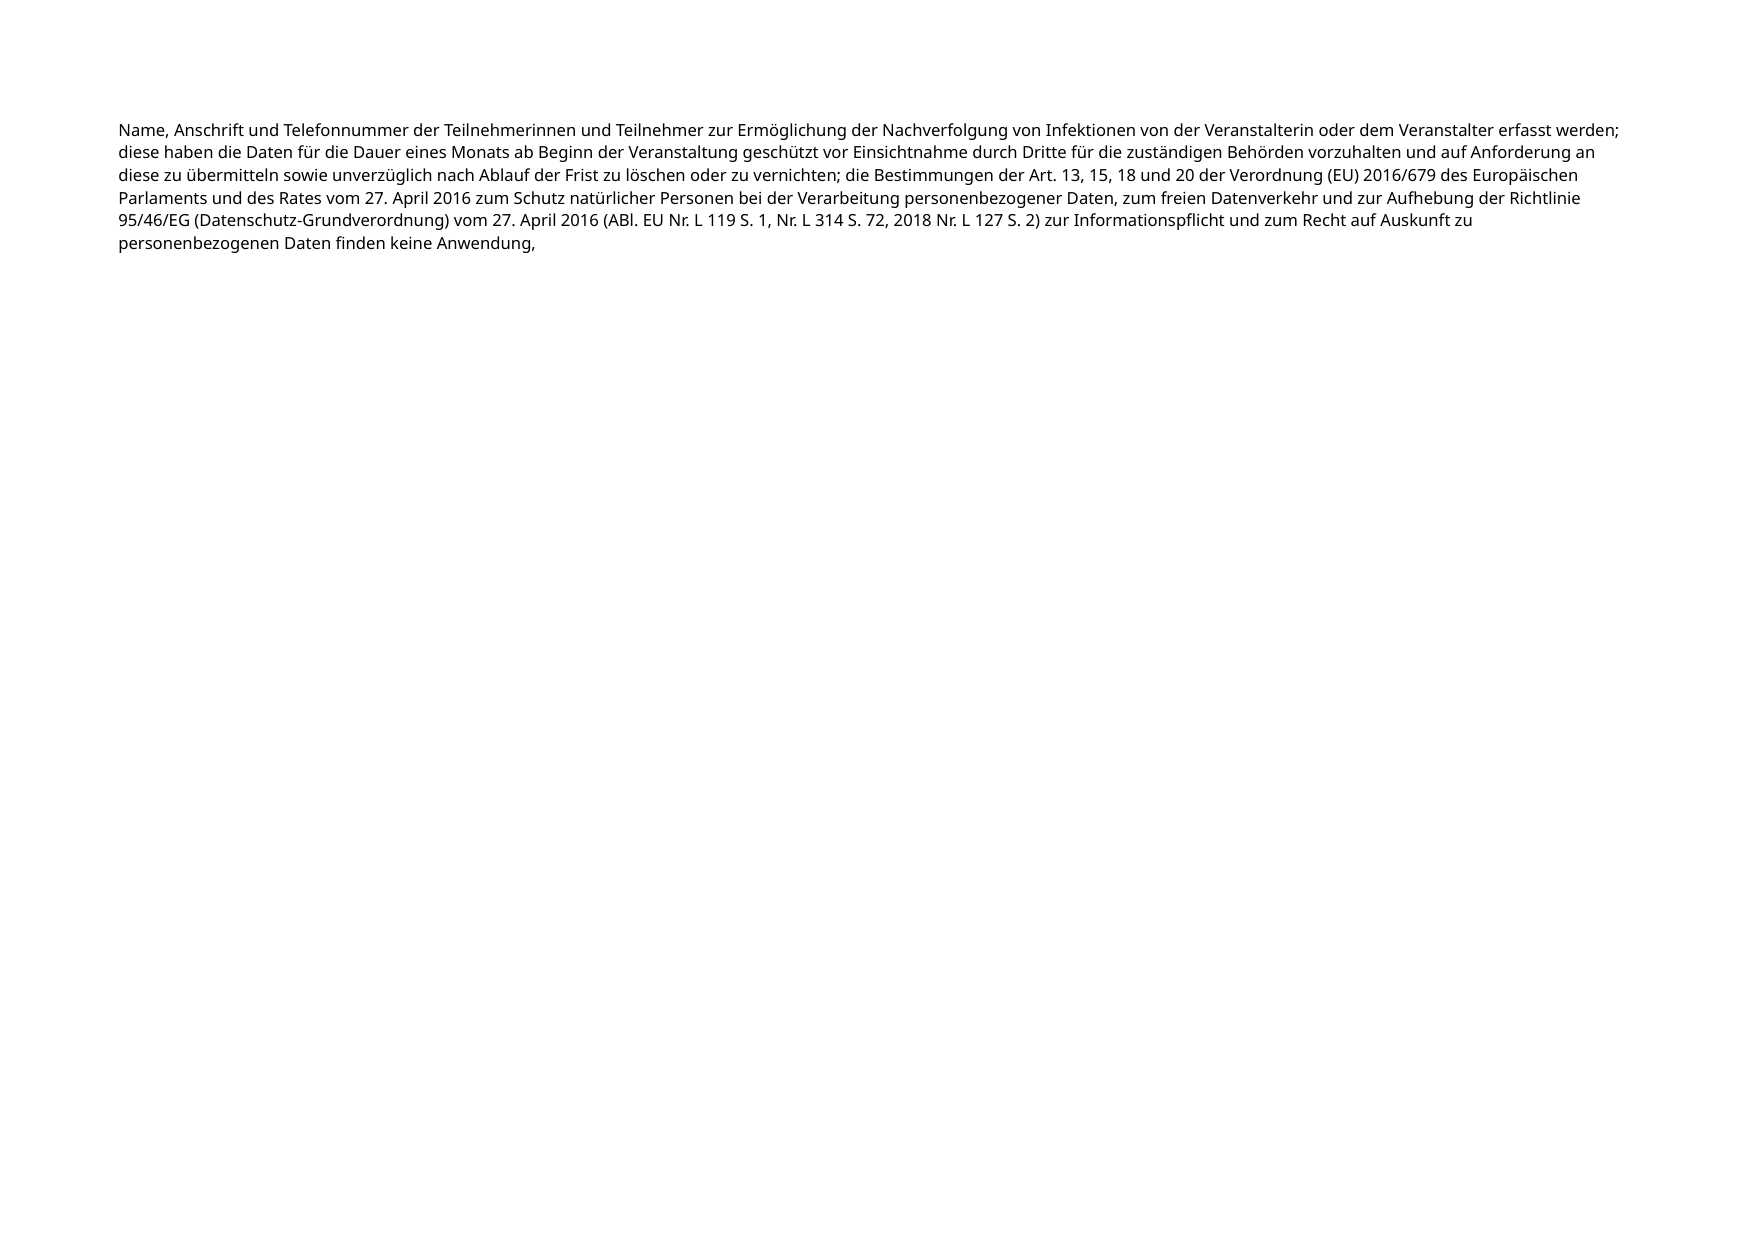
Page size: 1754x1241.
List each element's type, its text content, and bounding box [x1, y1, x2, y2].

text Name, Anschrift und Telefonnummer der Teilnehmerinnen und Teilnehmer zur Ermöglichung der Nachverfolgung von Infektionen von der Veranstalterin oder dem Veranstalter erfasst werden; diese haben die Daten für die Dauer eines Monats ab Beginn der Veranstaltung geschützt vor Einsichtnahme durch Dritte für die zuständigen Behörden vorzuhalten und auf Anforderung an diese zu übermitteln sowie unverzüglich nach Ablauf der Frist zu löschen oder zu vernichten; die Bestimmungen der Art. 13, 15, 18 und 20 der Verordnung (EU) 2016/679 des Europäischen Parlaments und des Rates vom 27. April 2016 zum Schutz natürlicher Personen bei der Verarbeitung personenbezogener Daten, zum freien Datenverkehr und zur Aufhebung der Richtlinie 95/46/EG (Datenschutz-Grundverordnung) vom 27. April 2016 (ABl. EU Nr. L 119 S. 1, Nr. L 314 S. 72, 2018 Nr. L 127 S. 2) zur Informationspflicht und zum Recht auf Auskunft zu personenbezogenen Daten finden keine Anwendung, [118, 118, 1636, 254]
